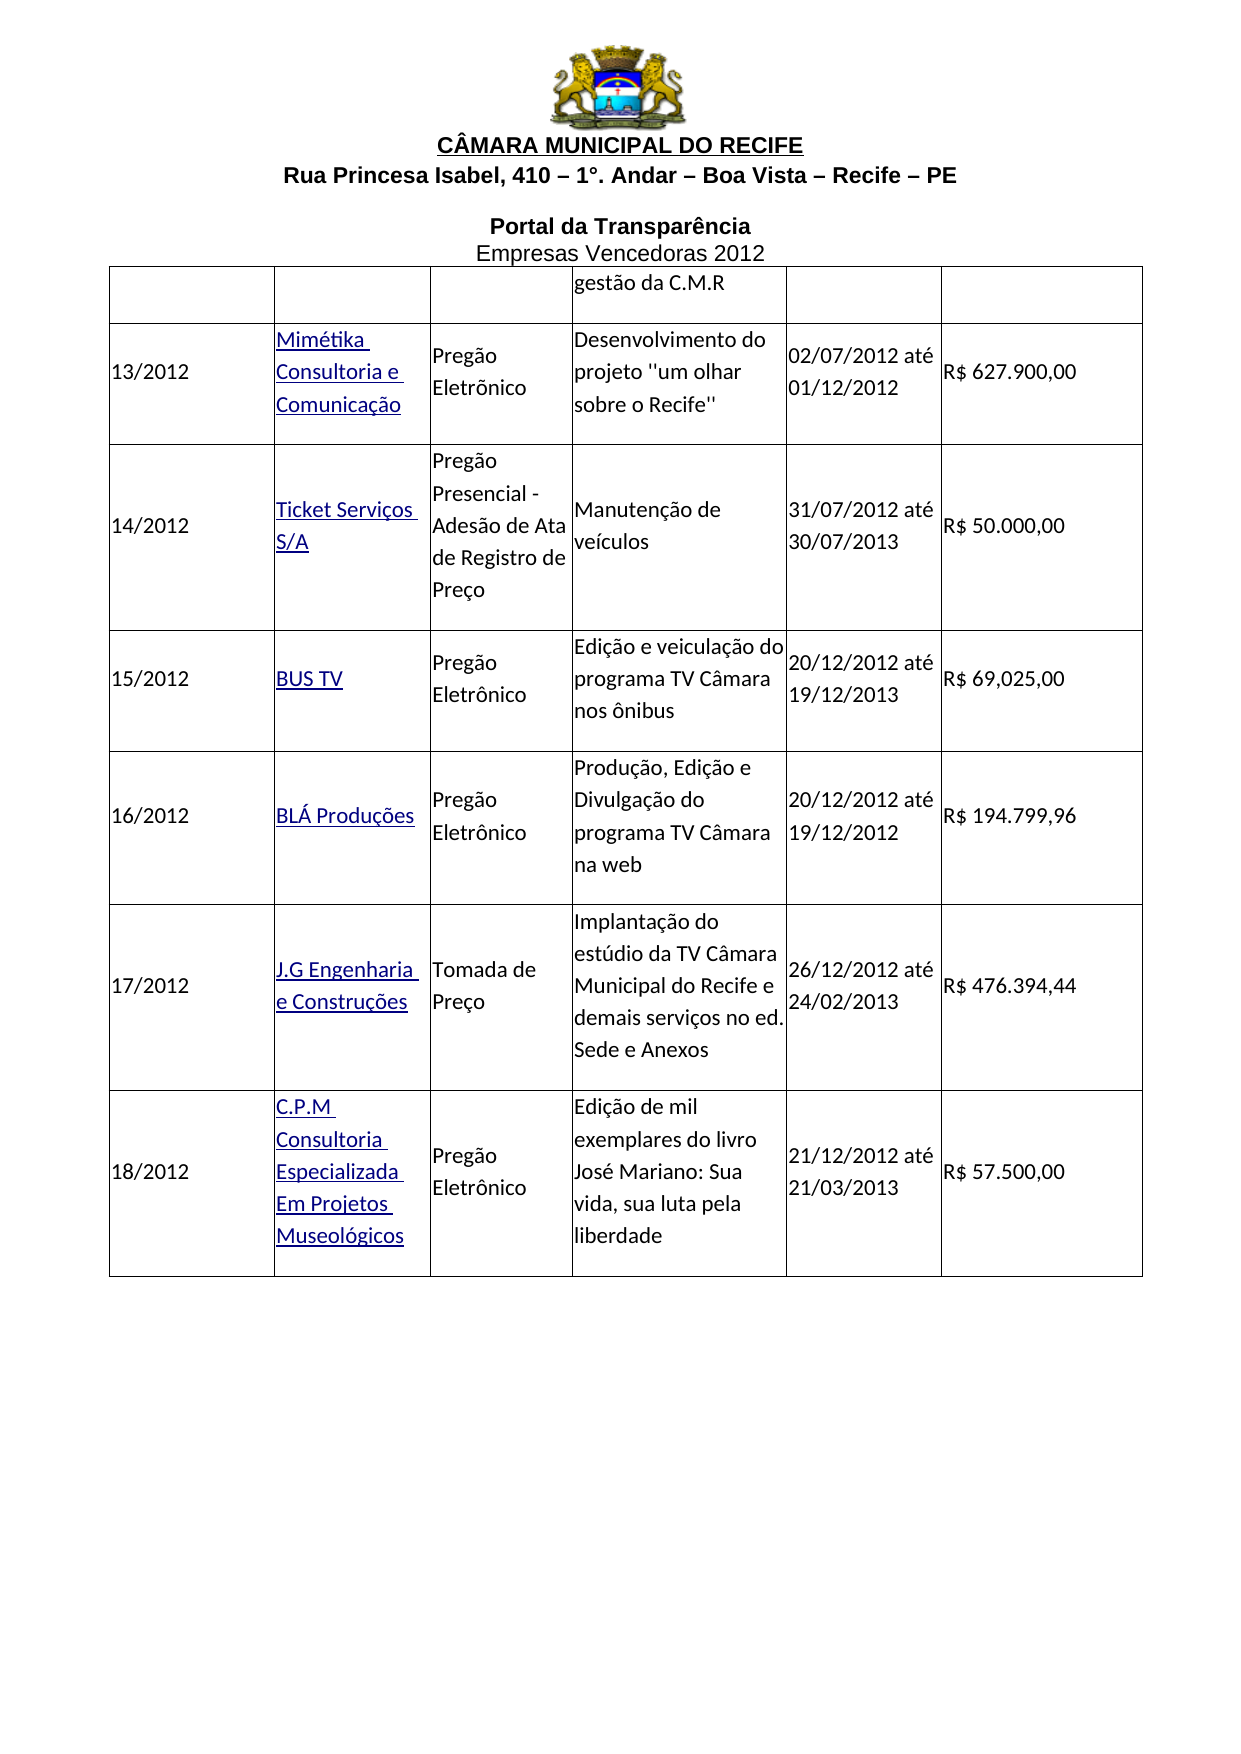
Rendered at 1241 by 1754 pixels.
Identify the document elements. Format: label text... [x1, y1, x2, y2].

table_cell 20/12/2012 até 19/12/2012 [787, 752, 941, 904]
table_cell R$ 476.394,44 [942, 905, 1142, 1090]
table_cell 14/2012 [110, 445, 274, 629]
table_cell 20/12/2012 até 19/12/2013 [787, 631, 941, 751]
table_cell Pregão Presencial - Adesão de Ata de Registro de Preço [431, 445, 572, 629]
table_cell R$ 194.799,96 [942, 752, 1142, 904]
table_cell Pregão Eletrõnico [431, 324, 572, 444]
table_cell Ticket Serviços S/A [275, 445, 430, 629]
table_cell BLÁ Produções [275, 752, 430, 904]
table_cell 13/2012 [110, 324, 274, 444]
table_cell BUS TV [275, 631, 430, 751]
table_cell 31/07/2012 até 30/07/2013 [787, 445, 941, 629]
table_cell Mimétika Consultoria e Comunicação [275, 324, 430, 444]
table_cell 16/2012 [110, 752, 274, 904]
table_cell [110, 267, 274, 323]
table_cell Desenvolvimento do projeto ''um olhar sobre o Recife'' [573, 324, 786, 444]
table_cell R$ 50.000,00 [942, 445, 1142, 629]
table_cell 21/12/2012 até 21/03/2013 [787, 1091, 941, 1276]
table_cell gestão da C.M.R [573, 267, 786, 323]
table_cell R$ 57.500,00 [942, 1091, 1142, 1276]
table_cell J.G Engenharia e Construções [275, 905, 430, 1090]
table_cell [275, 267, 430, 323]
table_cell Implantação do estúdio da TV Câmara Municipal do Recife e demais serviços no ed. Sede e Anexos [573, 905, 786, 1090]
table_cell 18/2012 [110, 1091, 274, 1276]
table_cell Tomada de Preço [431, 905, 572, 1090]
table_cell 15/2012 [110, 631, 274, 751]
table_cell Edição e veiculação do programa TV Câmara nos ônibus [573, 631, 786, 751]
table_cell 26/12/2012 até 24/02/2013 [787, 905, 941, 1090]
table_cell [942, 267, 1142, 323]
table_cell Pregão Eletrônico [431, 1091, 572, 1276]
table_cell R$ 69,025,00 [942, 631, 1142, 751]
table_cell Edição de mil exemplares do livro José Mariano: Sua vida, sua luta pela liberdade [573, 1091, 786, 1276]
table_cell [431, 267, 572, 323]
table_cell [787, 267, 941, 323]
table_cell Produção, Edição e Divulgação do programa TV Câmara na web [573, 752, 786, 904]
table_cell Pregão Eletrônico [431, 631, 572, 751]
table_cell Manutenção de veículos [573, 445, 786, 629]
table_cell Pregão Eletrônico [431, 752, 572, 904]
table_cell 17/2012 [110, 905, 274, 1090]
table_cell C.P.M Consultoria Especializada Em Projetos Museológicos [275, 1091, 430, 1276]
table_cell R$ 627.900,00 [942, 324, 1142, 444]
table_cell 02/07/2012 até 01/12/2012 [787, 324, 941, 444]
